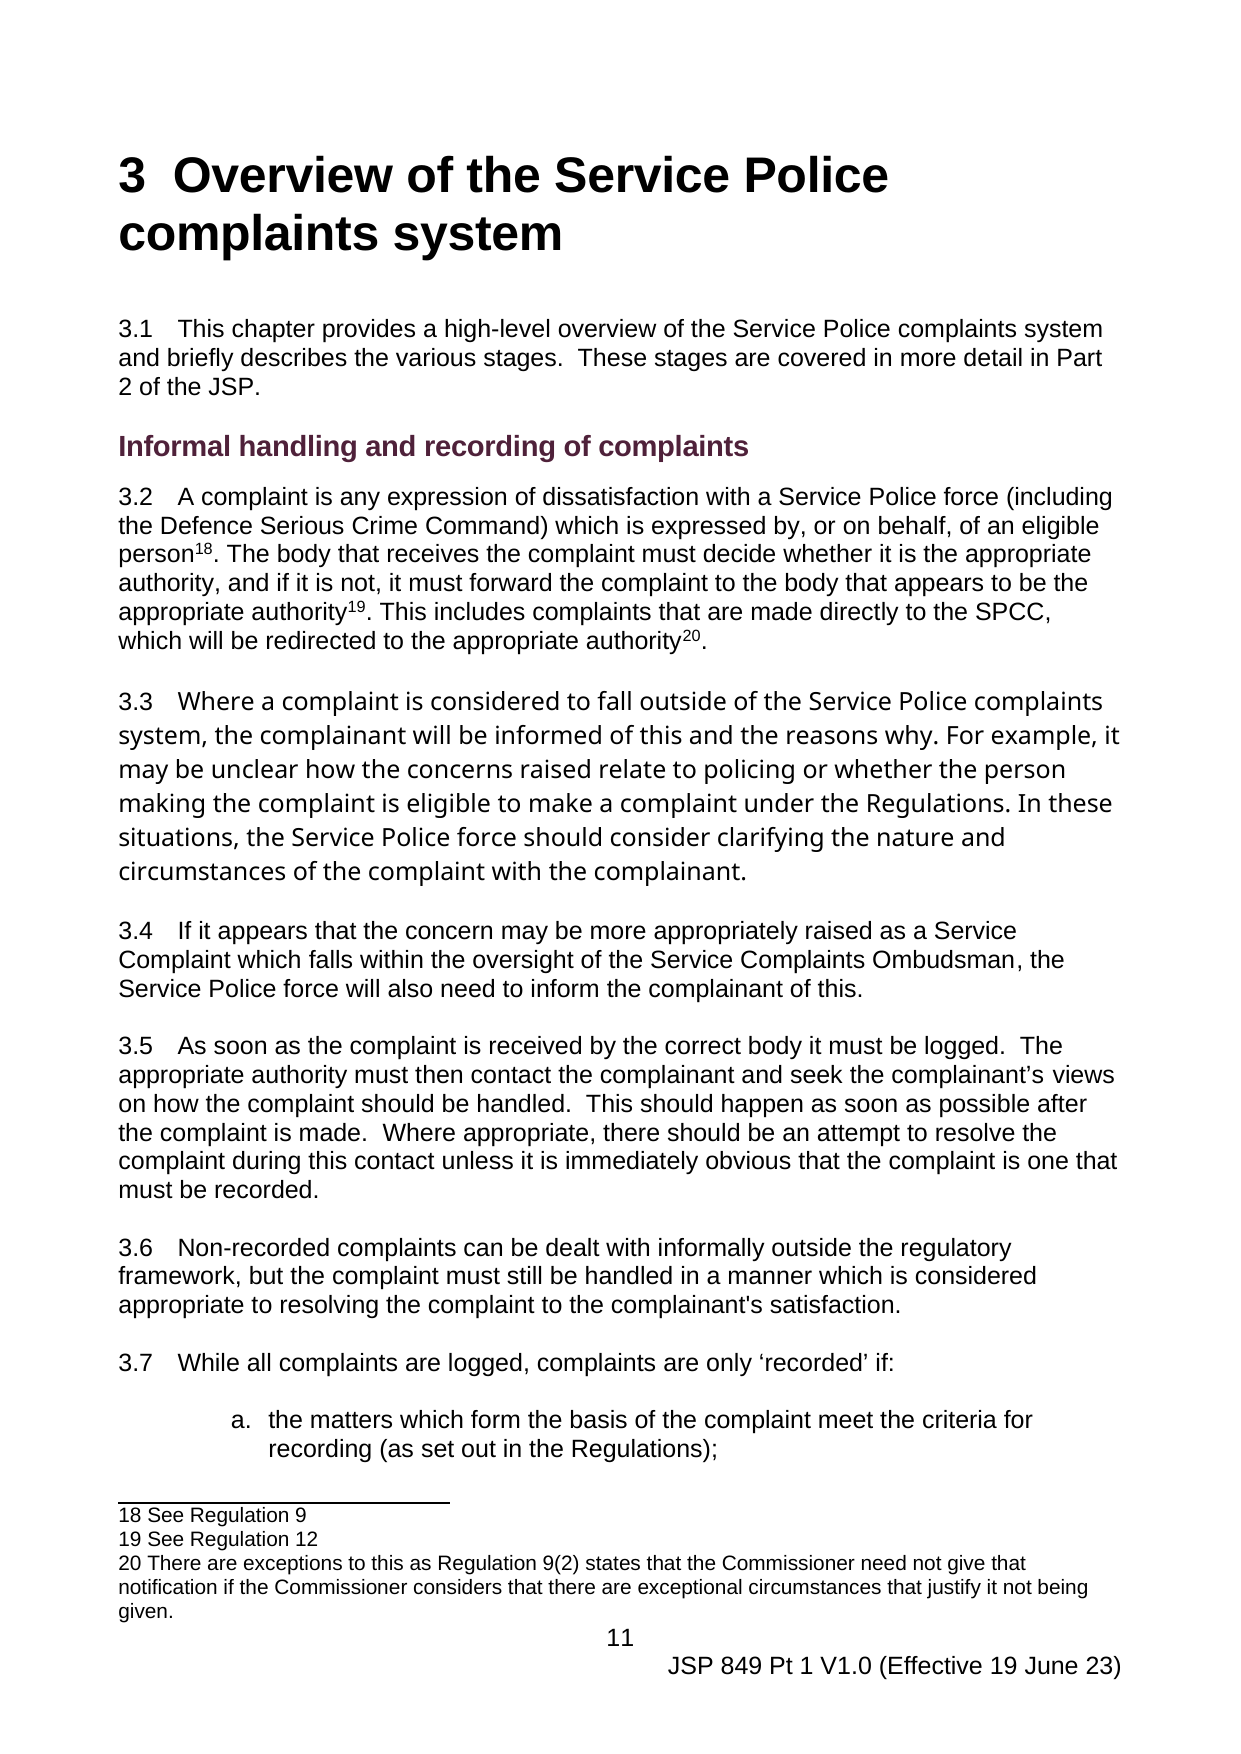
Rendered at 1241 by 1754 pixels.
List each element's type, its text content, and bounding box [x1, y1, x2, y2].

subtitle Informal handling and recording of complaints [118, 429, 1122, 463]
list See Regulation 12 [118, 1527, 1122, 1551]
subtitle 3 Overview of the Service Police complaints system [118, 146, 1122, 261]
list As soon as the complaint is received by the correct body it must be logged. The appropriate authority must then contact the complainant and seek the complainant’s views on how the complaint should be handled. This should happen as soon as possible after the complaint is made. Where appropriate, there should be an attempt to resolve the complaint during this contact unless it is immediately obvious that the complaint is one that must be recorded. [118, 1031, 1122, 1204]
list Where a complaint is considered to fall outside of the Service Police complaints system, the complainant will be informed of this and the reasons why. For example, it may be unclear how the concerns raised relate to policing or whether the person making the complaint is eligible to make a complaint under the Regulations. In these situations, the Service Police force should consider clarifying the nature and circumstances of the complaint with the complainant. [118, 683, 1122, 888]
list If it appears that the concern may be more appropriately raised as a Service Complaint which falls within the oversight of the Service Complaints Ombudsman, the Service Police force will also need to inform the complainant of this. [118, 916, 1122, 1003]
list There are exceptions to this as Regulation 9(2) states that the Commissioner need not give that notification if the Commissioner considers that there are exceptional circumstances that justify it not being given. [118, 1551, 1122, 1623]
list A complaint is any expression of dissatisfaction with a Service Police force (including the Defence Serious Crime Command) which is expressed by, or on behalf, of an eligible person. The body that receives the complaint must decide whether it is the appropriate authority, and if it is not, it must forward the complaint to the body that appears to be the appropriate authority. This includes complaints that are made directly to the SPCC, which will be redirected to the appropriate authority. [118, 482, 1122, 654]
list See Regulation 9 [118, 1503, 1122, 1527]
list This chapter provides a high-level overview of the Service Police complaints system and briefly describes the various stages. These stages are covered in more detail in Part 2 of the JSP. [118, 314, 1122, 401]
list Non-recorded complaints can be dealt with informally outside the regulatory framework, but the complaint must still be handled in a manner which is considered appropriate to resolving the complaint to the complainant's satisfaction. [118, 1233, 1122, 1319]
list While all complaints are logged, complaints are only ‘recorded’ if: [118, 1348, 1122, 1405]
list the matters which form the basis of the complaint meet the criteria for recording (as set out in the Regulations); [231, 1405, 1122, 1491]
